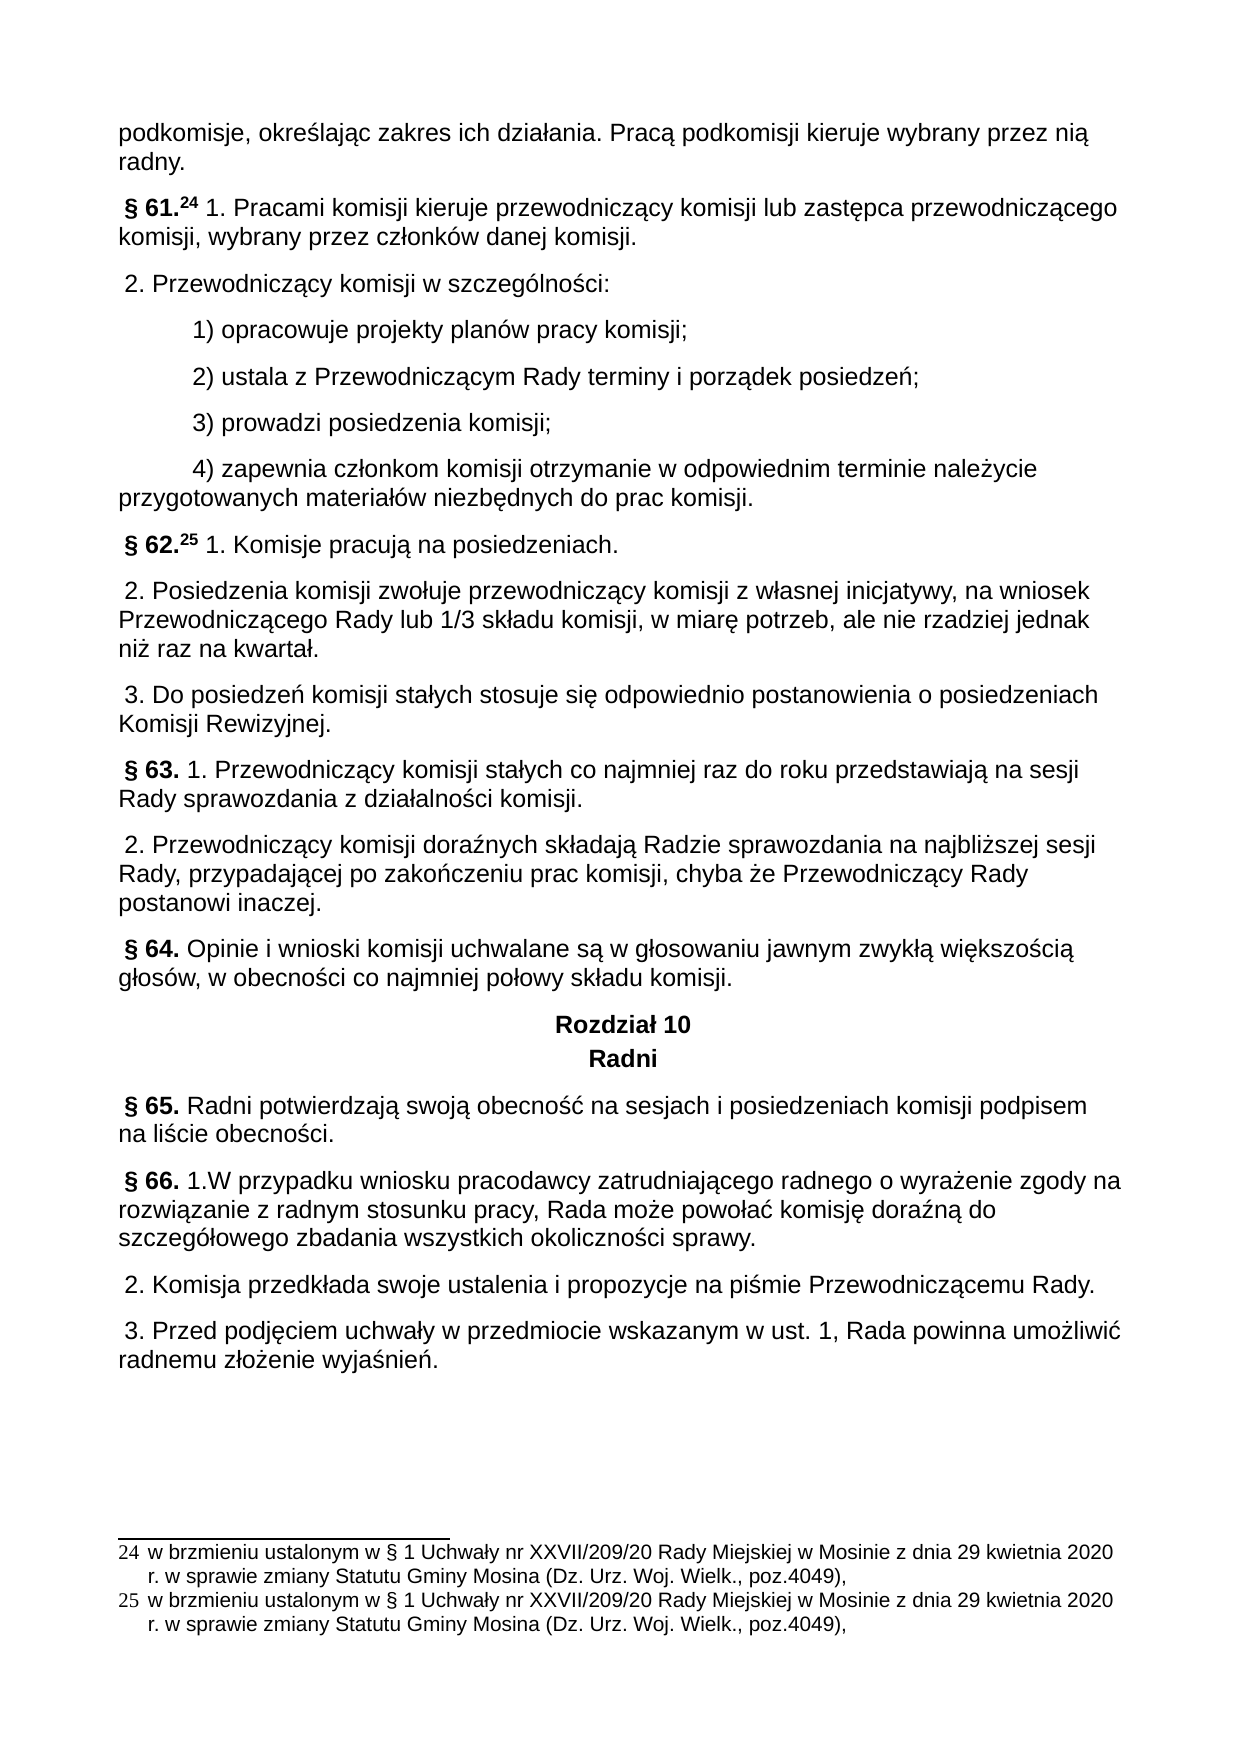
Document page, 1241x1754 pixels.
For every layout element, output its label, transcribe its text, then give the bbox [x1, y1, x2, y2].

text 3. Przed podjęciem uchwały w przedmiocie wskazanym w ust. 1, Rada powinna umożliwić radnemu złożenie wyjaśnień. [118, 1316, 1122, 1374]
text Radni [118, 1044, 1122, 1073]
text podkomisje, określając zakres ich działania. Pracą podkomisji kieruje wybrany przez nią radny. [118, 118, 1122, 176]
text 4) zapewnia członkom komisji otrzymanie w odpowiednim terminie należycie przygotowanych materiałów niezbędnych do prac komisji. [118, 454, 1122, 512]
text 2. Posiedzenia komisji zwołuje przewodniczący komisji z własnej inicjatywy, na wniosek Przewodniczącego Rady lub 1/3 składu komisji, w miarę potrzeb, ale nie rzadziej jednak niż raz na kwartał. [118, 576, 1122, 662]
text w brzmieniu ustalonym w § 1 Uchwały nr XXVII/209/20 Rady Miejskiej w Mosinie z dnia 29 kwietnia 2020 r. w sprawie zmiany Statutu Gminy Mosina (Dz. Urz. Woj. Wielk., poz.4049), [118, 1539, 1122, 1588]
text 3) prowadzi posiedzenia komisji; [118, 408, 1122, 437]
text 2. Komisja przedkłada swoje ustalenia i propozycje na piśmie Przewodniczącemu Rady. [118, 1270, 1122, 1299]
text w brzmieniu ustalonym w § 1 Uchwały nr XXVII/209/20 Rady Miejskiej w Mosinie z dnia 29 kwietnia 2020 r. w sprawie zmiany Statutu Gminy Mosina (Dz. Urz. Woj. Wielk., poz.4049), [118, 1588, 1122, 1636]
text 3. Do posiedzeń komisji stałych stosuje się odpowiednio postanowienia o posiedzeniach Komisji Rewizyjnej. [118, 680, 1122, 737]
text § 63. 1. Przewodniczący komisji stałych co najmniej raz do roku przedstawiają na sesji Rady sprawozdania z działalności komisji. [118, 755, 1122, 813]
text § 62. 1. Komisje pracują na posiedzeniach. [118, 529, 1122, 558]
text § 61. 1. Pracami komisji kieruje przewodniczący komisji lub zastępca przewodniczącego komisji, wybrany przez członków danej komisji. [118, 193, 1122, 251]
text § 66. 1.W przypadku wniosku pracodawcy zatrudniającego radnego o wyrażenie zgody na rozwiązanie z radnym stosunku pracy, Rada może powołać komisję doraźną do szczegółowego zbadania wszystkich okoliczności sprawy. [118, 1166, 1122, 1252]
text 1) opracowuje projekty planów pracy komisji; [118, 315, 1122, 344]
text 2) ustala z Przewodniczącym Rady terminy i porządek posiedzeń; [118, 361, 1122, 390]
text § 64. Opinie i wnioski komisji uchwalane są w głosowaniu jawnym zwykłą większością głosów, w obecności co najmniej połowy składu komisji. [118, 934, 1122, 992]
text § 65. Radni potwierdzają swoją obecność na sesjach i posiedzeniach komisji podpisem na liście obecności. [118, 1091, 1122, 1148]
text 2. Przewodniczący komisji w szczególności: [118, 268, 1122, 297]
text 2. Przewodniczący komisji doraźnych składają Radzie sprawozdania na najbliższej sesji Rady, przypadającej po zakończeniu prac komisji, chyba że Przewodniczący Rady postanowi inaczej. [118, 830, 1122, 917]
text Rozdział 10 [118, 1009, 1122, 1038]
